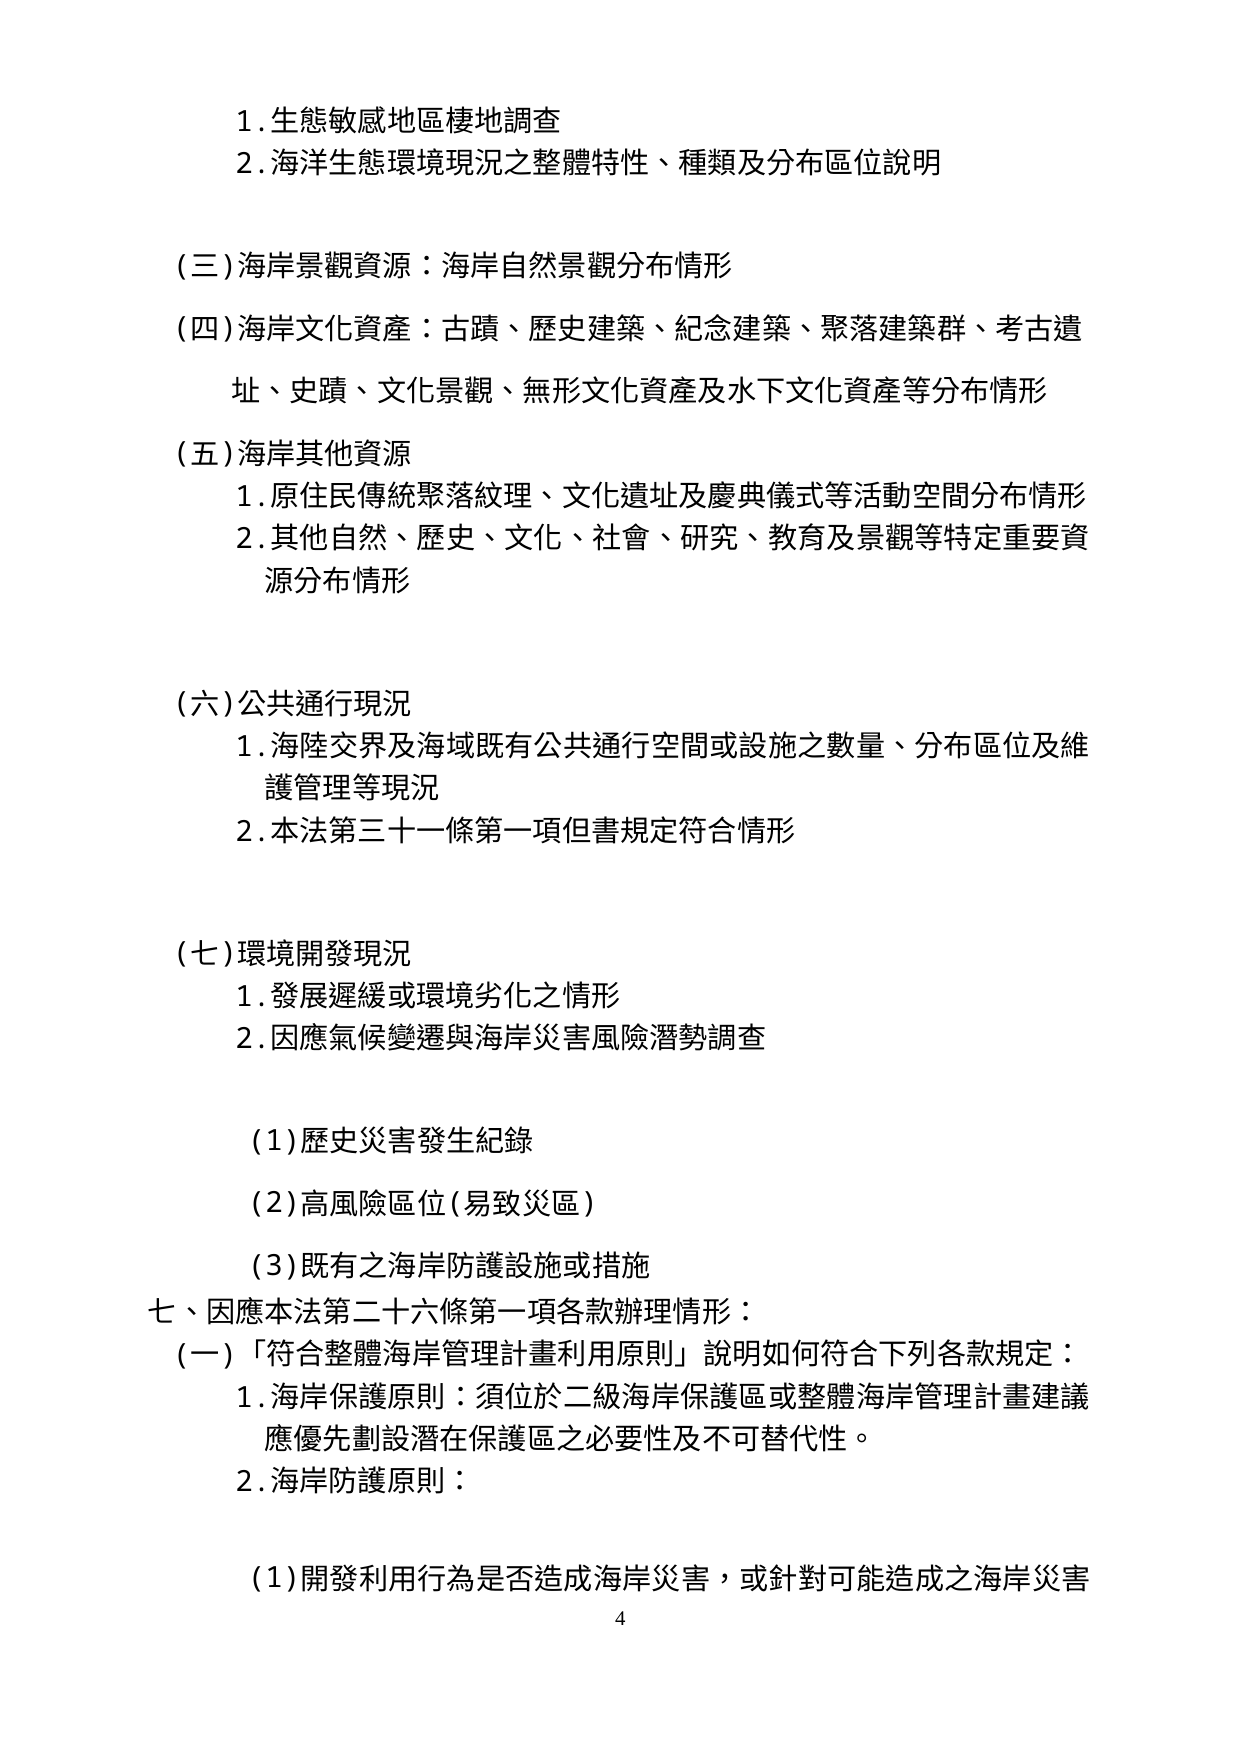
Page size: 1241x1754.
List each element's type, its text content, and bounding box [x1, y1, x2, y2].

text 2.本法第三十一條第一項但書規定符合情形 [235, 807, 1092, 849]
text (四)海岸文化資產：古蹟、歷史建築、紀念建築、聚落建築群、考古遺址、史蹟、文化景觀、無形文化資產及水下文化資產等分布情形 [173, 285, 1092, 410]
text (3)既有之海岸防護設施或措施 [248, 1222, 1092, 1285]
text (六)公共通行現況 [173, 660, 1092, 722]
text 1.原住民傳統聚落紋理、文化遺址及慶典儀式等活動空間分布情形 [235, 472, 1092, 515]
text (2)高風險區位(易致災區) [248, 1160, 1092, 1222]
text 1.海陸交界及海域既有公共通行空間或設施之數量、分布區位及維護管理等現況 [235, 722, 1092, 807]
text 1.生態敏感地區棲地調查 [235, 97, 1092, 140]
text (1)開發利用行為是否造成海岸災害，或針對可能造成之海岸災害 [248, 1535, 1092, 1597]
text 1.發展遲緩或環境劣化之情形 [235, 972, 1092, 1015]
text (1)歷史災害發生紀錄 [248, 1097, 1092, 1160]
text 2.其他自然、歷史、文化、社會、研究、教育及景觀等特定重要資源分布情形 [235, 515, 1092, 599]
text (七)環境開發現況 [173, 910, 1092, 972]
text 七、因應本法第二十六條第一項各款辦理情形： [148, 1289, 1092, 1331]
text (三)海岸景觀資源：海岸自然景觀分布情形 [173, 222, 1092, 285]
text 2.海洋生態環境現況之整體特性、種類及分布區位說明 [235, 140, 1092, 182]
text 2.因應氣候變遷與海岸災害風險潛勢調查 [235, 1015, 1092, 1057]
text (一)「符合整體海岸管理計畫利用原則」說明如何符合下列各款規定： [173, 1331, 1092, 1373]
text (五)海岸其他資源 [173, 410, 1092, 472]
text 2.海岸防護原則： [235, 1458, 1092, 1500]
text 1.海岸保護原則：須位於二級海岸保護區或整體海岸管理計畫建議應優先劃設潛在保護區之必要性及不可替代性。 [235, 1373, 1092, 1458]
